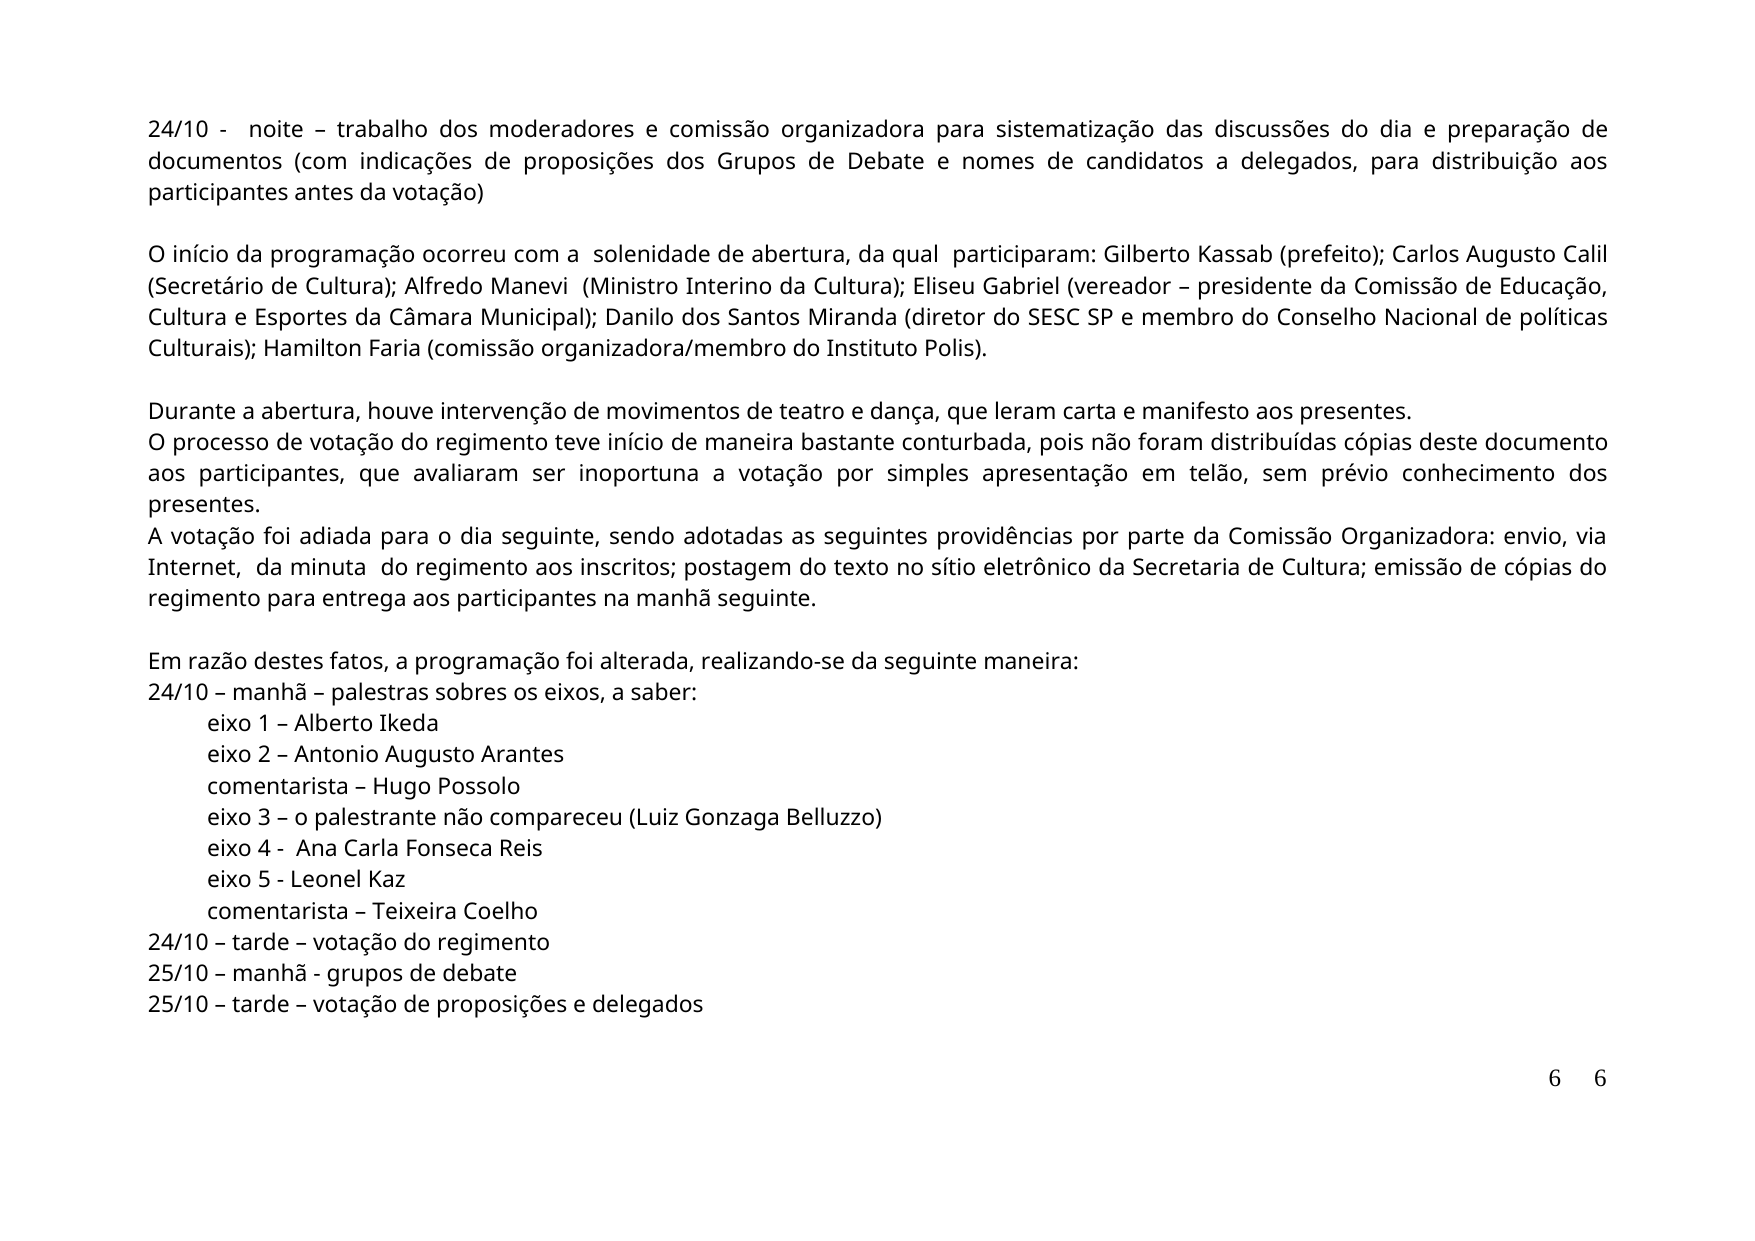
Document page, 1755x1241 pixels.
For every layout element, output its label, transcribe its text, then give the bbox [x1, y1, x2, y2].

text O início da programação ocorreu com a solenidade de abertura, da qual participaram: Gilberto Kassab (prefeito); Carlos Augusto Calil (Secretário de Cultura); Alfredo Manevi (Ministro Interino da Cultura); Eliseu Gabriel (vereador – presidente da Comissão de Educação, Cultura e Esportes da Câmara Municipal); Danilo dos Santos Miranda (diretor do SESC SP e membro do Conselho Nacional de políticas Culturais); Hamilton Faria (comissão organizadora/membro do Instituto Polis). [148, 238, 1610, 363]
text eixo 3 – o palestrante não compareceu (Luiz Gonzaga Belluzzo) [207, 801, 1606, 832]
text eixo 4 - Ana Carla Fonseca Reis [207, 832, 1606, 863]
text 24/10 – tarde – votação do regimento [148, 926, 1610, 957]
text Durante a abertura, houve intervenção de movimentos de teatro e dança, que leram carta e manifesto aos presentes. [148, 394, 1610, 426]
text Em razão destes fatos, a programação foi alterada, realizando-se da seguinte maneira: [148, 644, 1610, 676]
text comentarista – Teixeira Coelho [207, 894, 1606, 926]
text O processo de votação do regimento teve início de maneira bastante conturbada, pois não foram distribuídas cópias deste documento aos participantes, que avaliaram ser inoportuna a votação por simples apresentação em telão, sem prévio conhecimento dos presentes. [148, 426, 1610, 519]
text comentarista – Hugo Possolo [207, 769, 1606, 801]
text eixo 1 – Alberto Ikeda [207, 707, 1606, 738]
text eixo 5 - Leonel Kaz [207, 863, 1606, 894]
text eixo 2 – Antonio Augusto Arantes [207, 738, 1606, 769]
text 24/10 - noite – trabalho dos moderadores e comissão organizadora para sistematização das discussões do dia e preparação de documentos (com indicações de proposições dos Grupos de Debate e nomes de candidatos a delegados, para distribuição aos participantes antes da votação) [148, 113, 1610, 207]
text 25/10 – tarde – votação de proposições e delegados [148, 988, 1610, 1019]
text 25/10 – manhã - grupos de debate [148, 957, 1610, 988]
text A votação foi adiada para o dia seguinte, sendo adotadas as seguintes providências por parte da Comissão Organizadora: envio, via Internet, da minuta do regimento aos inscritos; postagem do texto no sítio eletrônico da Secretaria de Cultura; emissão de cópias do regimento para entrega aos participantes na manhã seguinte. [148, 519, 1610, 613]
text 24/10 – manhã – palestras sobres os eixos, a saber: [148, 676, 1610, 707]
